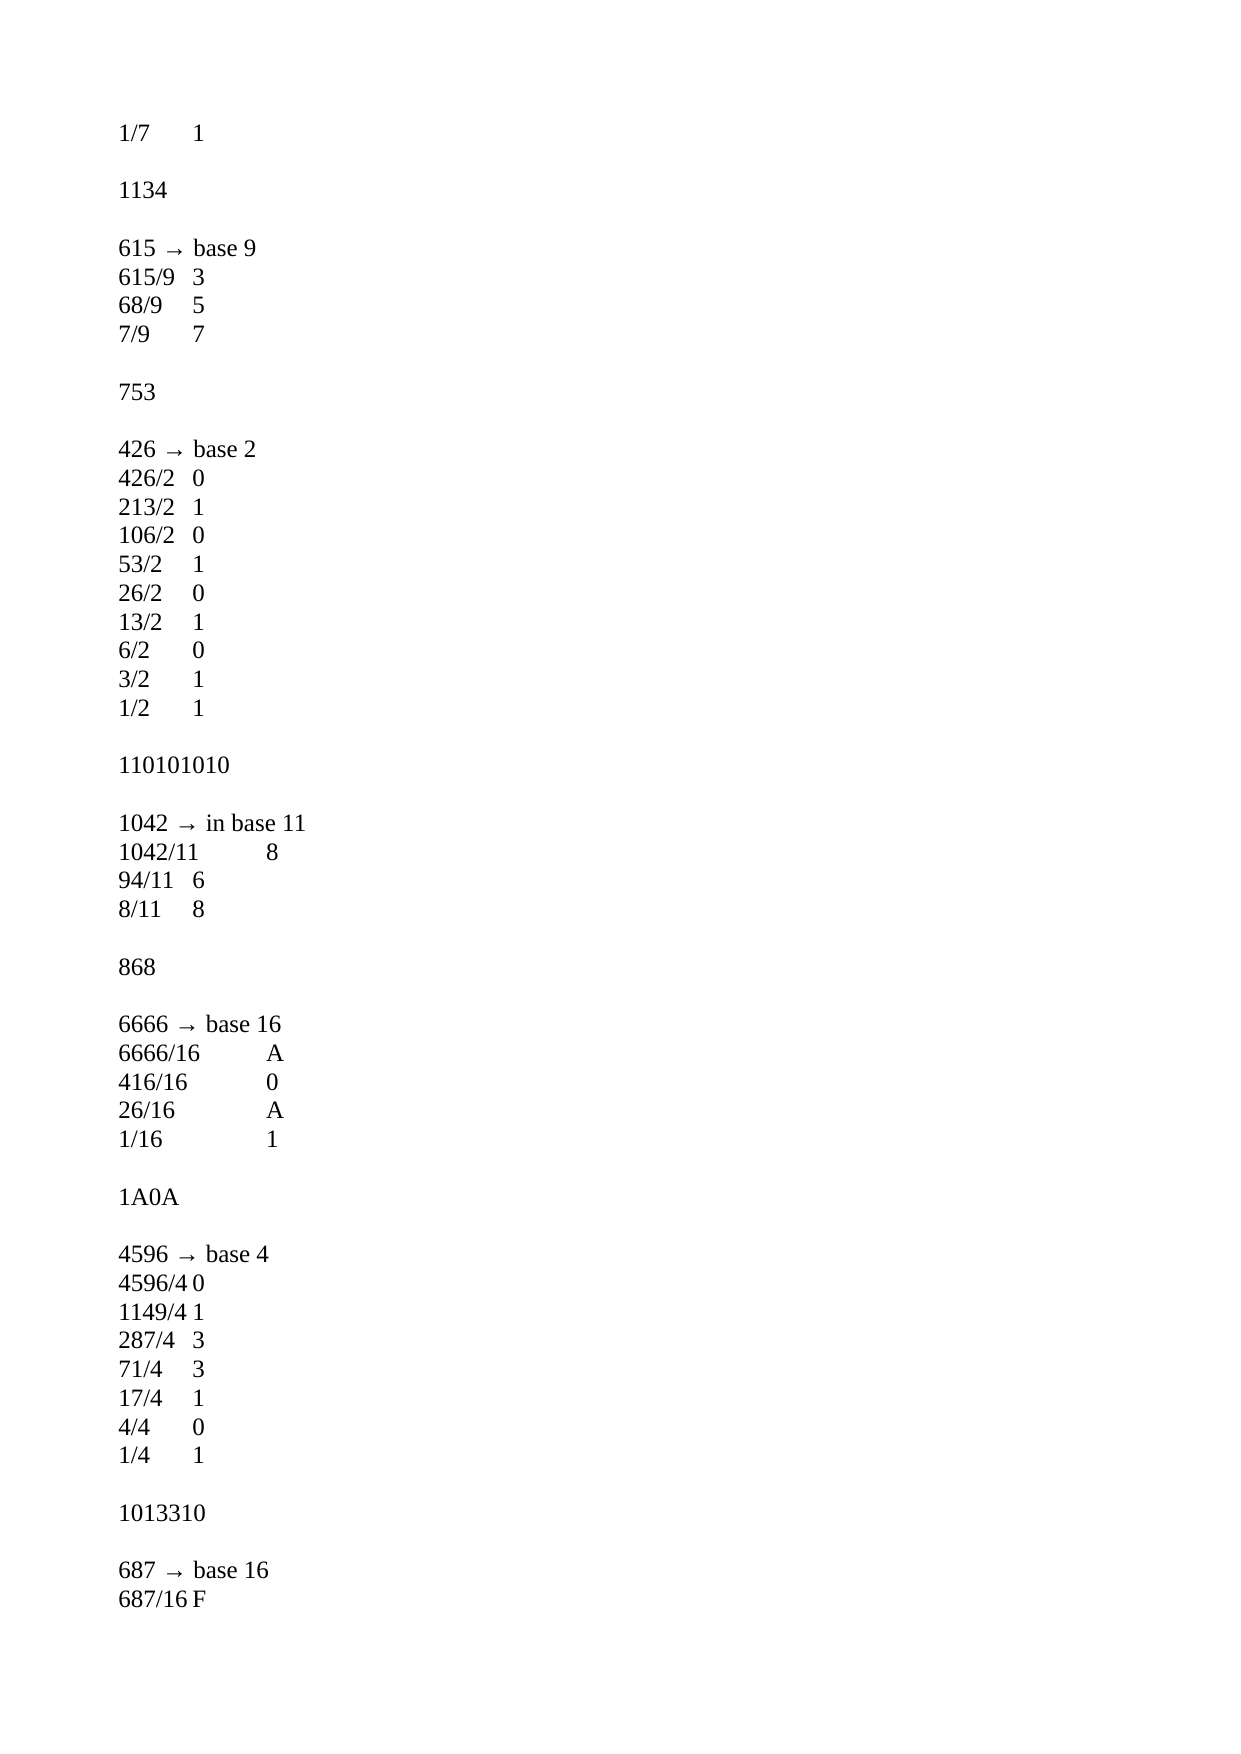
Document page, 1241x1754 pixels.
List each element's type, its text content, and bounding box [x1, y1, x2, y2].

text 1/4 1 [118, 1441, 1122, 1469]
text 68/9 5 [118, 291, 1122, 319]
text 753 [118, 377, 1122, 406]
text 6666/16 A [118, 1038, 1122, 1067]
text 26/16 A [118, 1096, 1122, 1124]
text 1/16 1 [118, 1124, 1122, 1153]
text 13/2 1 [118, 607, 1122, 636]
text 1134 [118, 176, 1122, 204]
text 71/4 3 [118, 1354, 1122, 1383]
text 106/2 0 [118, 521, 1122, 549]
text 1/7 1 [118, 118, 1122, 147]
text 615 → base 9 [118, 233, 1122, 262]
text 1013310 [118, 1498, 1122, 1527]
text 1042/11 8 [118, 837, 1122, 866]
text 287/4 3 [118, 1326, 1122, 1354]
text 6/2 0 [118, 636, 1122, 664]
text 1042 → in base 11 [118, 808, 1122, 837]
text 26/2 0 [118, 578, 1122, 607]
text 615/9 3 [118, 262, 1122, 291]
text 4596 → base 4 [118, 1239, 1122, 1268]
text 1/2 1 [118, 693, 1122, 722]
text 213/2 1 [118, 492, 1122, 521]
text 8/11 8 [118, 894, 1122, 923]
text 4596/4 0 [118, 1268, 1122, 1297]
text 868 [118, 952, 1122, 981]
text 1A0A [118, 1182, 1122, 1211]
text 94/11 6 [118, 866, 1122, 894]
text 7/9 7 [118, 319, 1122, 348]
text 4/4 0 [118, 1412, 1122, 1441]
text 426/2 0 [118, 463, 1122, 492]
text 687 → base 16 [118, 1556, 1122, 1584]
text 6666 → base 16 [118, 1009, 1122, 1038]
text 1149/4 1 [118, 1297, 1122, 1326]
text 53/2 1 [118, 549, 1122, 578]
text 416/16 0 [118, 1067, 1122, 1096]
text 426 → base 2 [118, 434, 1122, 463]
text 687/16 F [118, 1584, 1122, 1613]
text 3/2 1 [118, 664, 1122, 693]
text 17/4 1 [118, 1383, 1122, 1412]
text 110101010 [118, 751, 1122, 779]
